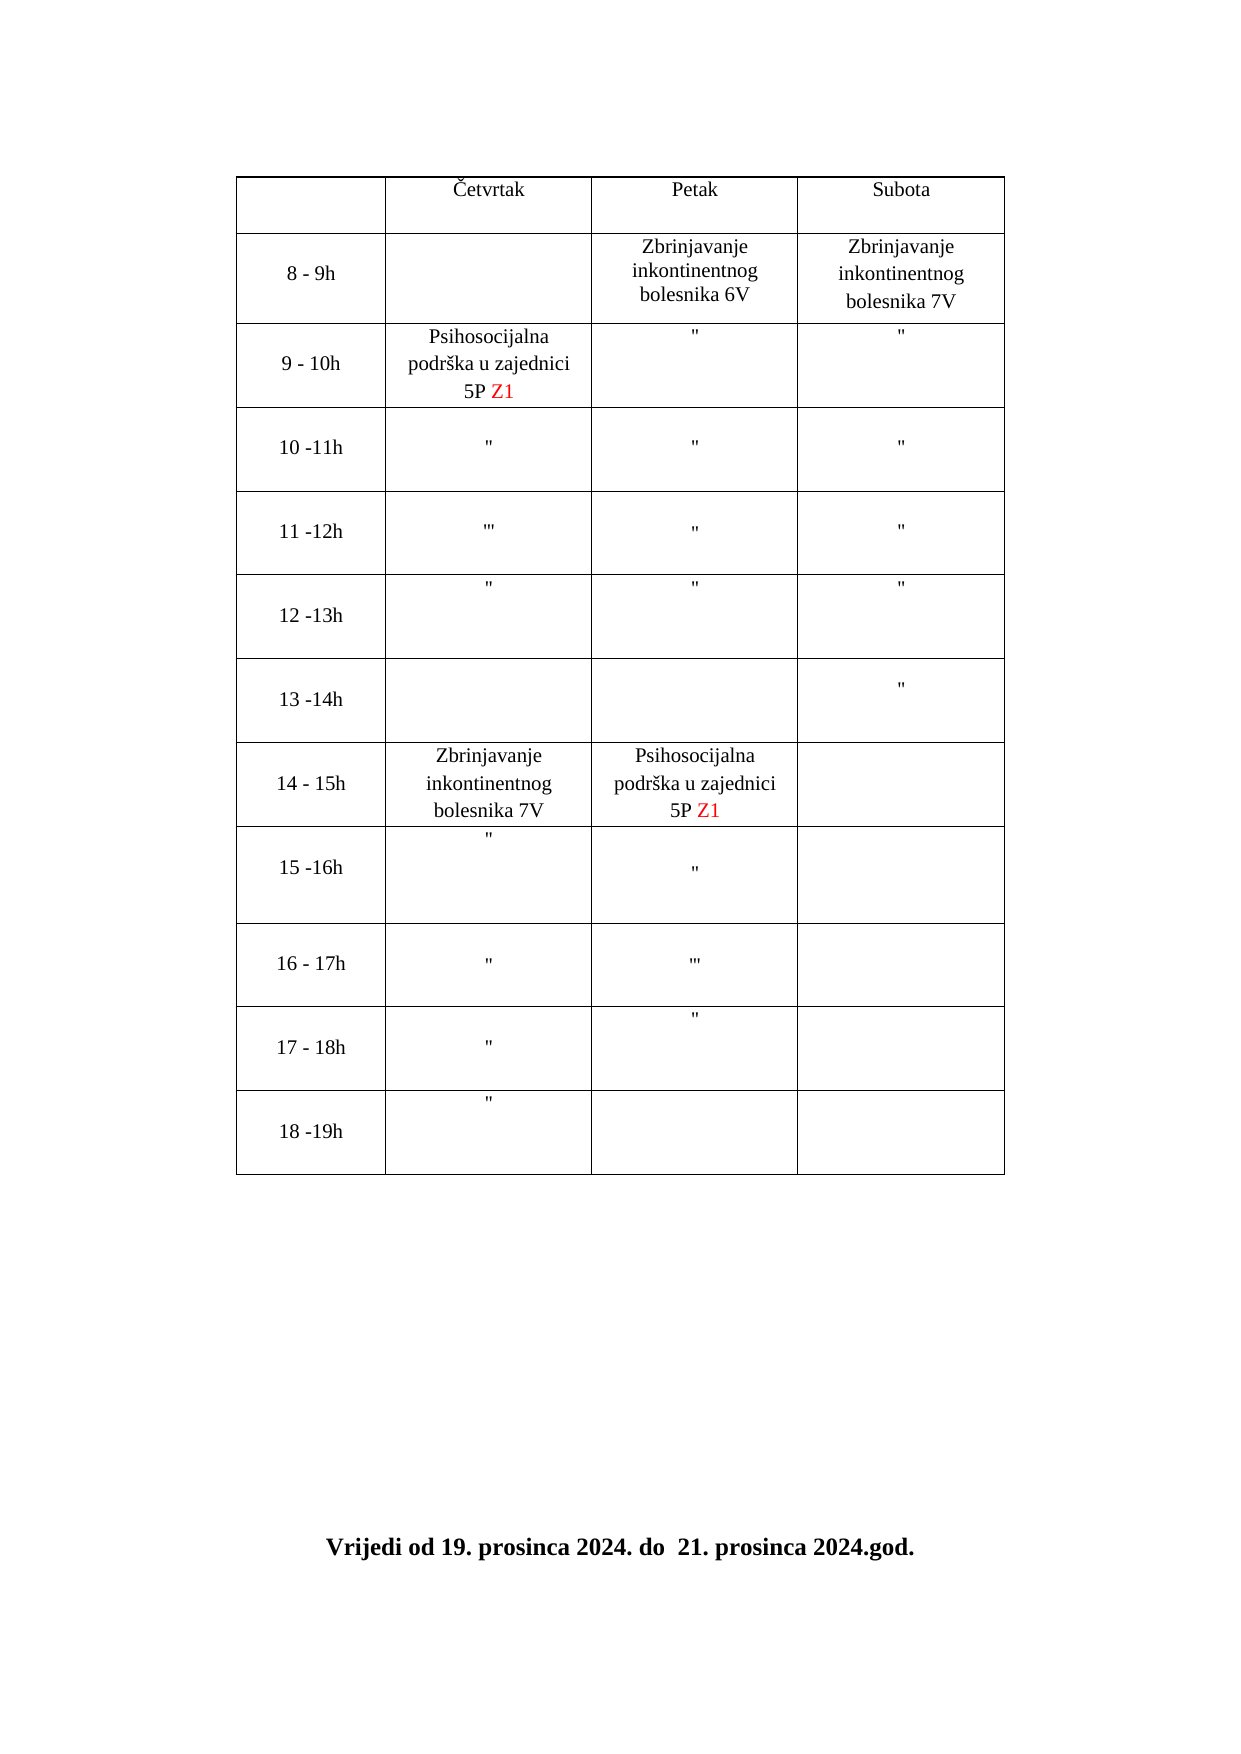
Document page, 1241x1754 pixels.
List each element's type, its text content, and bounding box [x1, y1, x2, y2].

table_cell '' [592, 324, 797, 407]
table_cell 17 - 18h [237, 1007, 385, 1090]
table_cell Zbrinjavanje inkontinentnog bolesnika 7V [798, 234, 1004, 322]
table_cell '' [592, 1007, 797, 1090]
table_cell [798, 743, 1004, 826]
table_cell 10 -11h [237, 408, 385, 491]
table_cell 18 -19h [237, 1091, 385, 1174]
table_cell '' [798, 408, 1004, 491]
table_cell [386, 234, 591, 322]
table_cell Zbrinjavanje inkontinentnog bolesnika 7V [386, 743, 591, 826]
table_header [237, 178, 385, 233]
table_cell Psihosocijalna podrška u zajednici 5P Z1 [386, 324, 591, 407]
table_cell [798, 924, 1004, 1006]
table_cell 13 -14h [237, 659, 385, 742]
table_cell 14 - 15h [237, 743, 385, 826]
table_cell '' [798, 659, 1004, 742]
table_cell '' [798, 492, 1004, 574]
table_cell [592, 1091, 797, 1174]
table_cell 12 -13h [237, 575, 385, 658]
table_cell '' [592, 408, 797, 491]
table_cell [798, 1007, 1004, 1090]
text Vrijedi od 19. prosinca 2024. do 21. prosinca 2024.god. [148, 1532, 1093, 1561]
table_header Subota [798, 178, 1004, 233]
table_cell [386, 659, 591, 742]
table_cell '' [386, 924, 591, 1006]
table_cell '' [386, 575, 591, 658]
table_cell ''' [592, 924, 797, 1006]
table_cell 8 - 9h [237, 234, 385, 322]
table_cell '' [386, 1091, 591, 1174]
table_cell '' [592, 575, 797, 658]
table_cell '' [386, 408, 591, 491]
table_cell 9 - 10h [237, 324, 385, 407]
table_cell [592, 659, 797, 742]
table_cell '' [592, 492, 797, 574]
table_cell 15 -16h [237, 827, 385, 922]
table_cell '' [386, 1007, 591, 1090]
table_cell ''' [386, 492, 591, 574]
table_cell '' [386, 827, 591, 922]
table_cell Psihosocijalna podrška u zajednici 5P Z1 [592, 743, 797, 826]
table_header Četvrtak [386, 178, 591, 233]
table_cell '' [798, 324, 1004, 407]
table_cell [798, 1091, 1004, 1174]
table_cell '' [798, 575, 1004, 658]
table_cell '' [592, 827, 797, 922]
table_cell Zbrinjavanje inkontinentnog bolesnika 6V [592, 234, 797, 322]
table_header Petak [592, 178, 797, 233]
table_cell 16 - 17h [237, 924, 385, 1006]
table_cell 11 -12h [237, 492, 385, 574]
table_cell [798, 827, 1004, 922]
